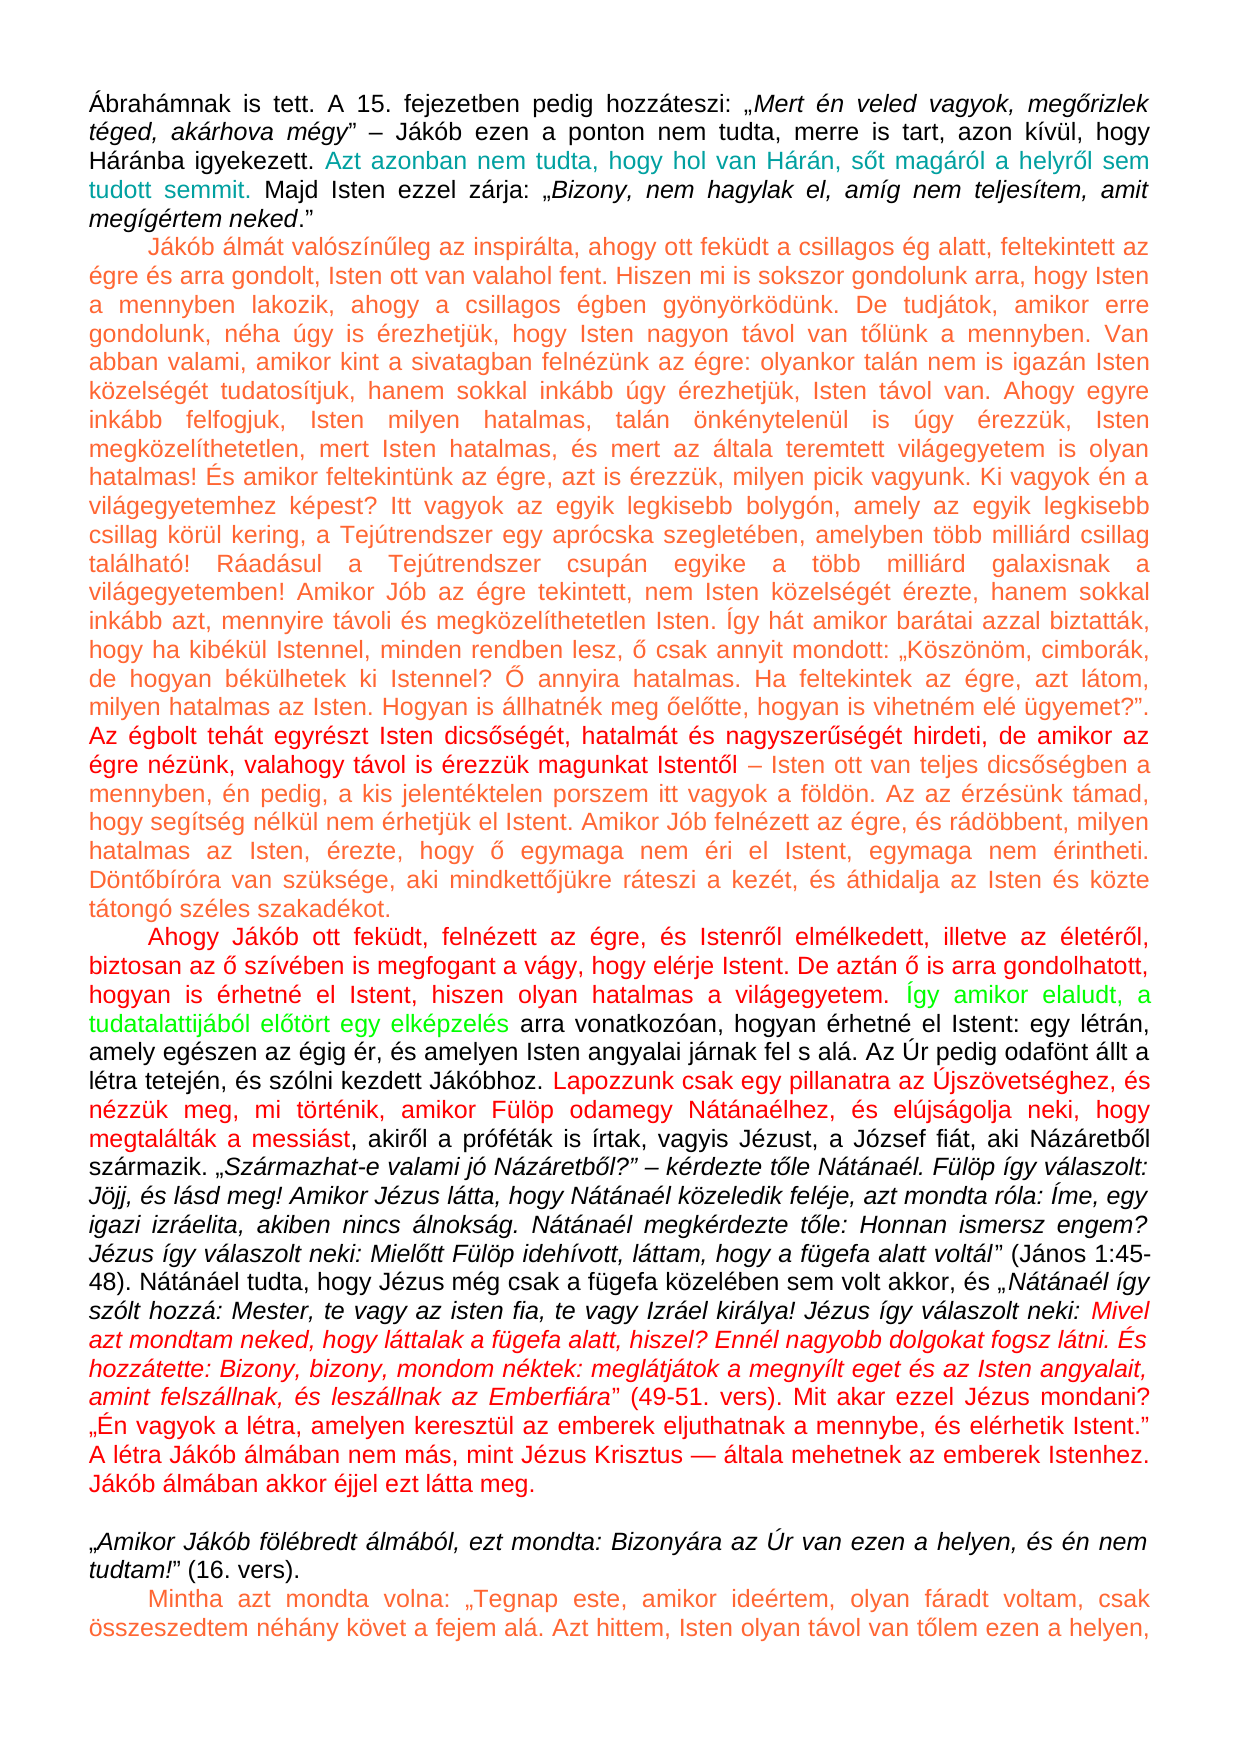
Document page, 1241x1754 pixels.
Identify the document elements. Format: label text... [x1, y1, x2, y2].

text Ahogy Jákób ott feküdt, felnézett az égre, és Istenről elmélkedett, illetve az életéről, biztosan az ő szívében is megfogant a vágy, hogy elérje Istent. De aztán ő is arra gondolhatott, hogyan is érhetné el Istent, hiszen olyan hatalmas a világegyetem. Így amikor elaludt, a tudatalattijából előtört egy elképzelés arra vonatkozóan, hogyan érhetné el Istent: egy létrán, amely egészen az égig ér, és amelyen Isten angyalai járnak fel s alá. Az Úr pedig odafönt állt a létra tetején, és szólni kezdett Jákóbhoz. Lapozzunk csak egy pillanatra az Újszövetséghez, és nézzük meg, mi történik, amikor Fülöp odamegy Nátánaélhez, és elújságolja neki, hogy megtalálták a messiást, akiről a próféták is írtak, vagyis Jézust, a József fiát, aki Názáretből származik. „Származhat-e valami jó Názáretből?” – kérdezte tőle Nátánaél. Fülöp így válaszolt: Jöjj, és lásd meg! Amikor Jézus látta, hogy Nátánaél közeledik feléje, azt mondta róla: Íme, egy igazi izráelita, akiben nincs álnokság. Nátánaél megkérdezte tőle: Honnan ismersz engem? Jézus így válaszolt neki: Mielőtt Fülöp idehívott, láttam, hogy a fügefa alatt voltál” (János 1:45-48). Nátánáel tudta, hogy Jézus még csak a fügefa közelében sem volt akkor, és „Nátánaél így szólt hozzá: Mester, te vagy az isten fia, te vagy Izráel királya! Jézus így válaszolt neki: Mivel azt mondtam neked, hogy láttalak a fügefa alatt, hiszel? Ennél nagyobb dolgokat fogsz látni. És hozzátette: Bizony, bizony, mondom néktek: meglátjátok a megnyílt eget és az Isten angyalait, amint felszállnak, és leszállnak az Emberfiára” (49-51. vers). Mit akar ezzel Jézus mondani? „Én vagyok a létra, amelyen keresztül az emberek eljuthatnak a mennybe, és elérhetik Istent.” A létra Jákób álmában nem más, mint Jézus Krisztus ― általa mehetnek az emberek Istenhez. Jákób álmában akkor éjjel ezt látta meg. [88, 922, 1152, 1497]
text „Amikor Jákób fölébredt álmából, ezt mondta: Bizonyára az Úr van ezen a helyen, és én nem tudtam!” (16. vers). [88, 1527, 1152, 1584]
text Mintha azt mondta volna: „Tegnap este, amikor ideértem, olyan fáradt voltam, csak összeszedtem néhány követ a fejem alá. Azt hittem, Isten olyan távol van tőlem ezen a helyen, [88, 1584, 1152, 1642]
text Jákób álmát valószínűleg az inspirálta, ahogy ott feküdt a csillagos ég alatt, feltekintett az égre és arra gondolt, Isten ott van valahol fent. Hiszen mi is sokszor gondolunk arra, hogy Isten a mennyben lakozik, ahogy a csillagos égben gyönyörködünk. De tudjátok, amikor erre gondolunk, néha úgy is érezhetjük, hogy Isten nagyon távol van tőlünk a mennyben. Van abban valami, amikor kint a sivatagban felnézünk az égre: olyankor talán nem is igazán Isten közelségét tudatosítjuk, hanem sokkal inkább úgy érezhetjük, Isten távol van. Ahogy egyre inkább felfogjuk, Isten milyen hatalmas, talán önkénytelenül is úgy érezzük, Isten megközelíthetetlen, mert Isten hatalmas, és mert az általa teremtett világegyetem is olyan hatalmas! És amikor feltekintünk az égre, azt is érezzük, milyen picik vagyunk. Ki vagyok én a világegyetemhez képest? Itt vagyok az egyik legkisebb bolygón, amely az egyik legkisebb csillag körül kering, a Tejútrendszer egy aprócska szegletében, amelyben több milliárd csillag található! Ráadásul a Tejútrendszer csupán egyike a több milliárd galaxisnak a világegyetemben! Amikor Jób az égre tekintett, nem Isten közelségét érezte, hanem sokkal inkább azt, mennyire távoli és megközelíthetetlen Isten. Így hát amikor barátai azzal biztatták, hogy ha kibékül Istennel, minden rendben lesz, ő csak annyit mondott: „Köszönöm, cimborák, de hogyan békülhetek ki Istennel? Ő annyira hatalmas. Ha feltekintek az égre, azt látom, milyen hatalmas az Isten. Hogyan is állhatnék meg őelőtte, hogyan is vihetném elé ügyemet?”. Az égbolt tehát egyrészt Isten dicsőségét, hatalmát és nagyszerűségét hirdeti, de amikor az égre nézünk, valahogy távol is érezzük magunkat Istentől – Isten ott van teljes dicsőségben a mennyben, én pedig, a kis jelentéktelen porszem itt vagyok a földön. Az az érzésünk támad, hogy segítség nélkül nem érhetjük el Istent. Amikor Jób felnézett az égre, és rádöbbent, milyen hatalmas az Isten, érezte, hogy ő egymaga nem éri el Istent, egymaga nem érintheti. Döntőbíróra van szüksége, aki mindkettőjükre ráteszi a kezét, és áthidalja az Isten és közte tátongó széles szakadékot. [88, 232, 1152, 922]
text Ábrahámnak is tett. A 15. fejezetben pedig hozzáteszi: „Mert én veled vagyok, megőrizlek téged, akárhova mégy” – Jákób ezen a ponton nem tudta, merre is tart, azon kívül, hogy Háránba igyekezett. Azt azonban nem tudta, hogy hol van Hárán, sőt magáról a helyről sem tudott semmit. Majd Isten ezzel zárja: „Bizony, nem hagylak el, amíg nem teljesítem, amit megígértem neked.” [88, 88, 1152, 232]
